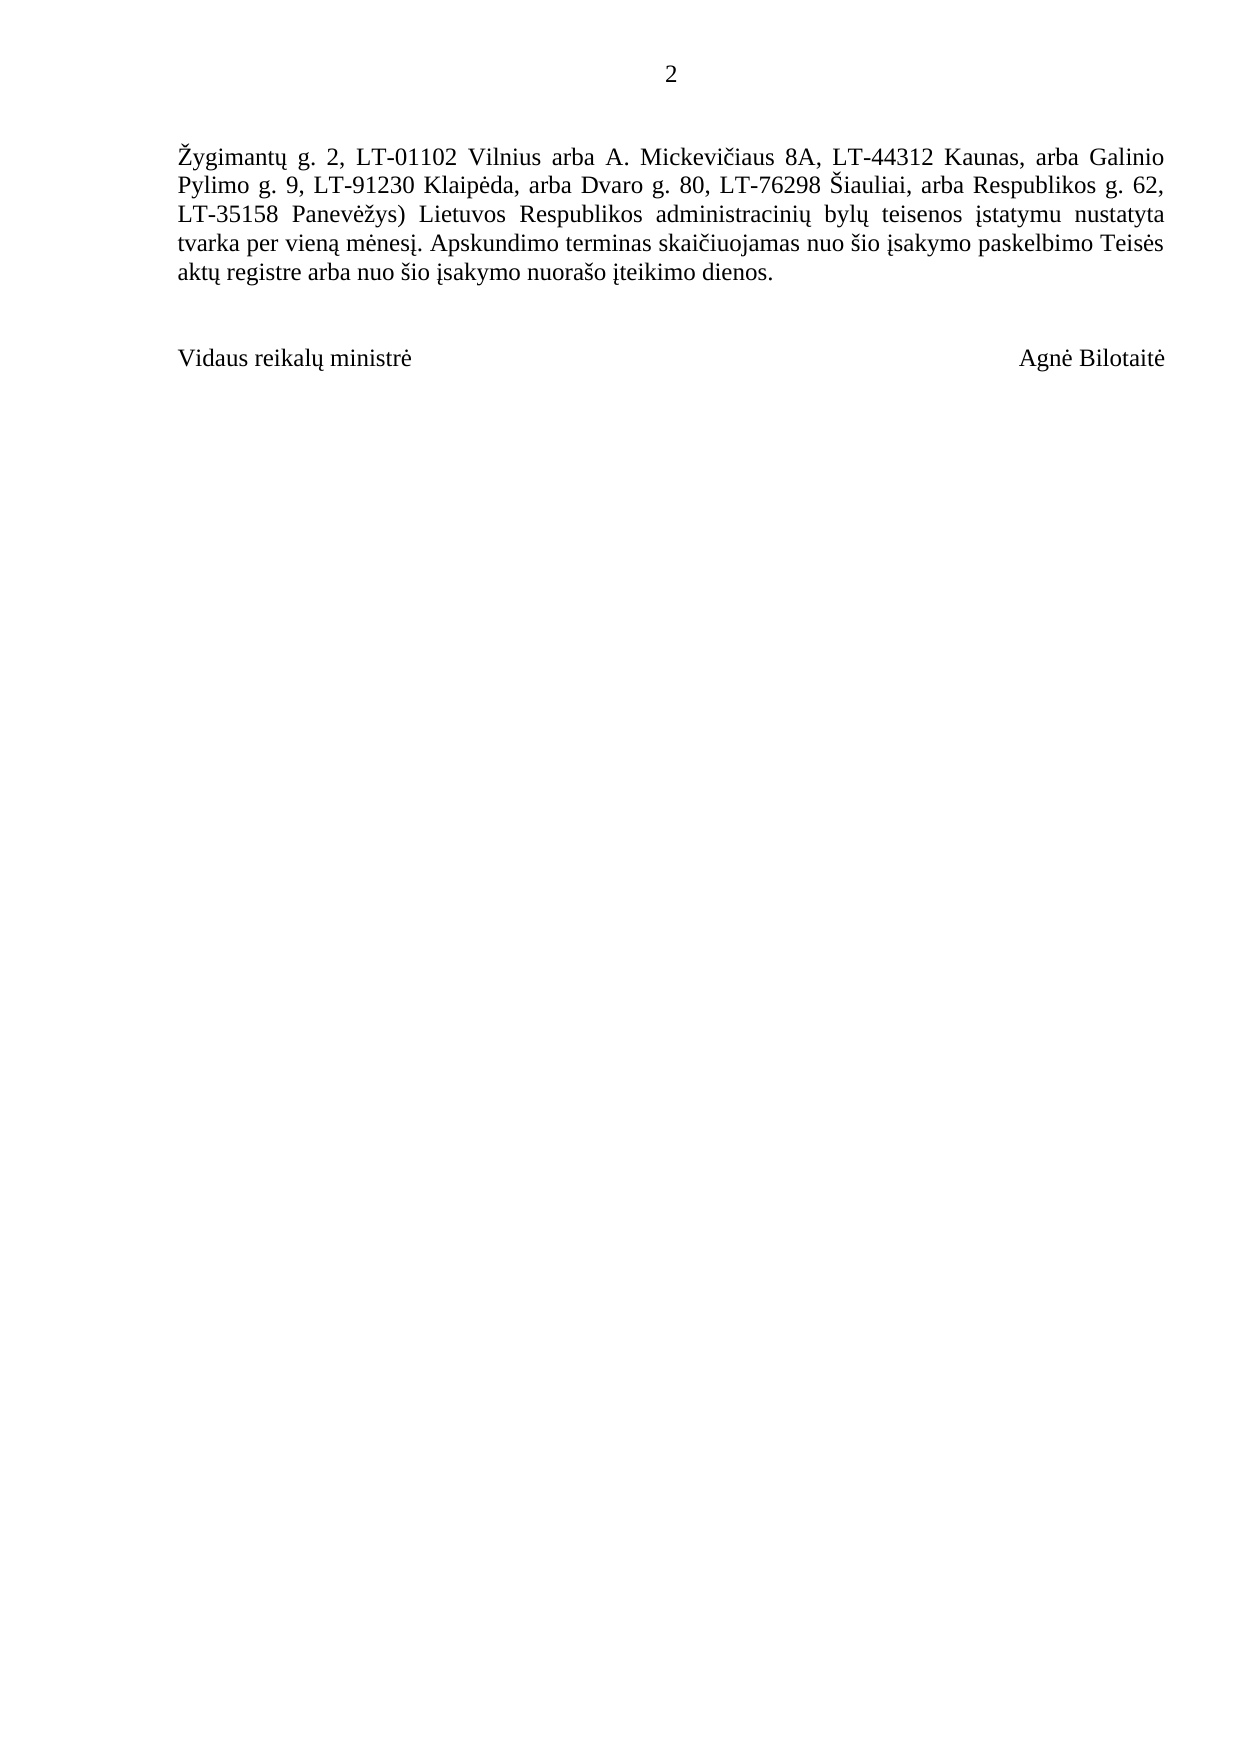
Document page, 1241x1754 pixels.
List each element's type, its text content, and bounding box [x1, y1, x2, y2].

text Žygimantų g. 2, LT-01102 Vilnius arba A. Mickevičiaus 8A, LT-44312 Kaunas, arba Galinio Pylimo g. 9, LT-91230 Klaipėda, arba Dvaro g. 80, LT-76298 Šiauliai, arba Respublikos g. 62, LT-35158 Panevėžys) Lietuvos Respublikos administracinių bylų teisenos įstatymu nustatyta tvarka per vieną mėnesį. Apskundimo terminas skaičiuojamas nuo šio įsakymo paskelbimo Teisės aktų registre arba nuo šio įsakymo nuorašo įteikimo dienos. [177, 142, 1165, 285]
text Vidaus reikalų ministrė Agnė Bilotaitė [177, 343, 1165, 372]
